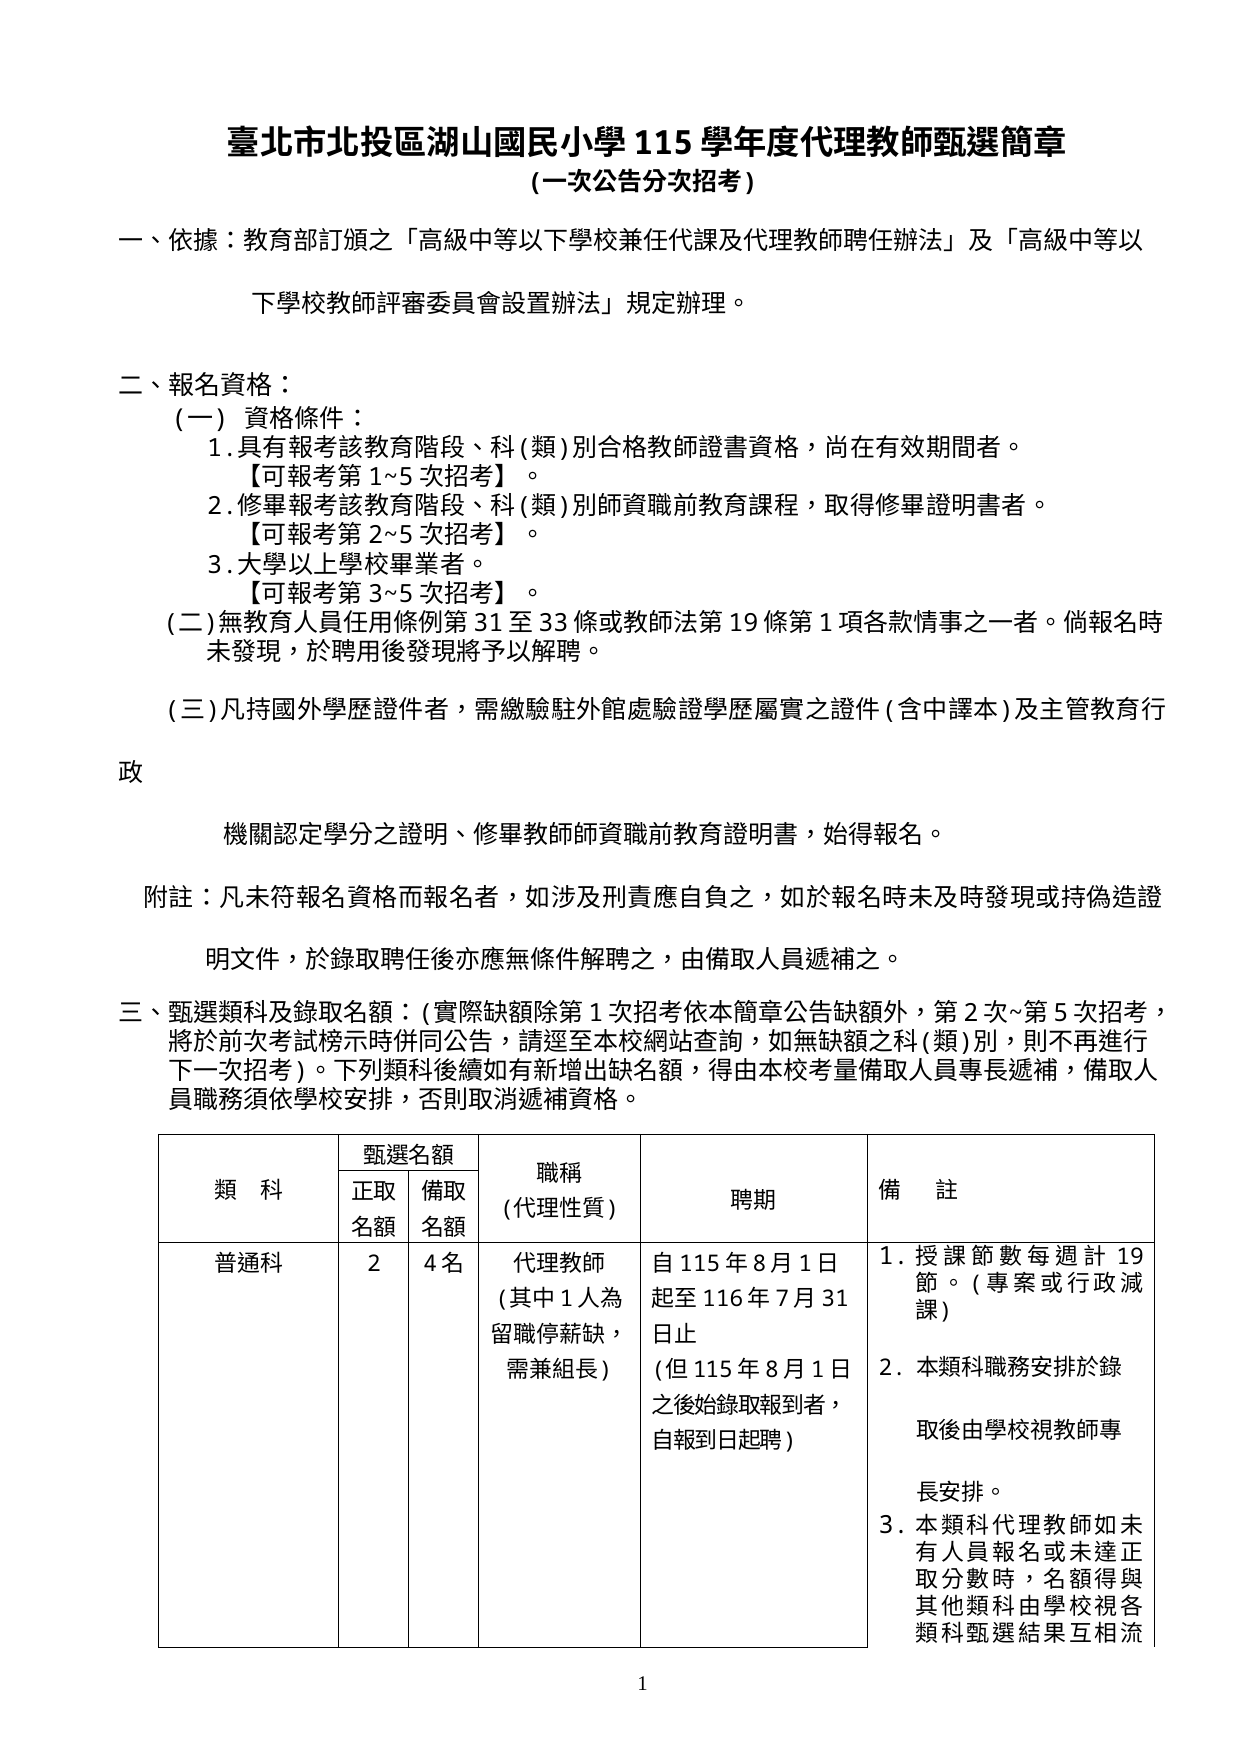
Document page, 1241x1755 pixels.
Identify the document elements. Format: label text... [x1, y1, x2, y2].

table_header 甄選名額 [339, 1135, 478, 1170]
text 臺北市北投區湖山國民小學115學年度代理教師甄選簡章 [106, 98, 1187, 161]
text 機關認定學分之證明、修畢教師師資職前教育證明書，始得報名。 [118, 791, 1166, 854]
text 一、依據：教育部訂頒之「高級中等以下學校兼任代課及代理教師聘任辦法」及「高級中等以下學校教師評審委員會設置辦法」規定辦理。 [118, 197, 1166, 322]
table_cell 2 [339, 1243, 408, 1647]
text 二、報名資格： [118, 341, 1166, 404]
table_cell 正取 名額 [339, 1171, 408, 1242]
table_cell 4名 [409, 1243, 478, 1647]
text 三、甄選類科及錄取名額：(實際缺額除第1次招考依本簡章公告缺額外，第2次~第5次招考，將於前次考試榜示時併同公告，請逕至本校網站查詢，如無缺額之科(類)別，則不再進行下一次招考)。下列類科後續如有新增出缺名額，得由本校考量備取人員專長遞補，備取人員職務須依學校安排，否則取消遞補資格。 [118, 998, 1166, 1114]
text (一次公告分次招考) [118, 161, 1166, 197]
text (二)無教育人員任用條例第31至33條或教師法第19條第1項各款情事之一者。倘報名時未發現，於聘用後發現將予以解聘。 [118, 608, 1166, 666]
table_header 聘期 [641, 1135, 867, 1242]
text (一) 資格條件： [93, 404, 1166, 433]
table_cell 自115年8月1日起至116年7月31日止 (但115年8月1日之後始錄取報到者，自報到日起聘) [641, 1243, 867, 1647]
text 2.修畢報考該教育階段、科(類)別師資職前教育課程，取得修畢證明書者。 【可報考第2~5次招考】。 [207, 491, 1166, 550]
text 3.大學以上學校畢業者。 【可報考第3~5次招考】。 [207, 550, 1166, 608]
table_header 類 科 [159, 1135, 338, 1242]
table_header 備 註 [868, 1135, 1154, 1242]
table_cell 普通科 [159, 1243, 338, 1647]
table_cell 備取 名額 [409, 1171, 478, 1242]
table_cell 代理教師 (其中1人為留職停薪缺，需兼組長) [479, 1243, 640, 1647]
table_header 職稱 (代理性質) [479, 1135, 640, 1242]
table_cell 授課節數每週計19節。(專案或行政減課) 本類科職務安排於錄取後由學校視教師專長安排。 本類科代理教師如未有人員報名或未達正取分數時，名額得與其他類科由學校視各類科甄選結果互相流用。 [868, 1243, 1154, 1647]
text 附註：凡未符報名資格而報名者，如涉及刑責應自負之，如於報名時未及時發現或持偽造證明文件，於錄取聘任後亦應無條件解聘之，由備取人員遞補之。 [143, 854, 1166, 979]
text 1.具有報考該教育階段、科(類)別合格教師證書資格，尚在有效期間者。 【可報考第1~5次招考】。 [207, 433, 1166, 491]
text (三)凡持國外學歷證件者，需繳驗駐外館處驗證學歷屬實之證件(含中譯本)及主管教育行政 [118, 666, 1166, 791]
